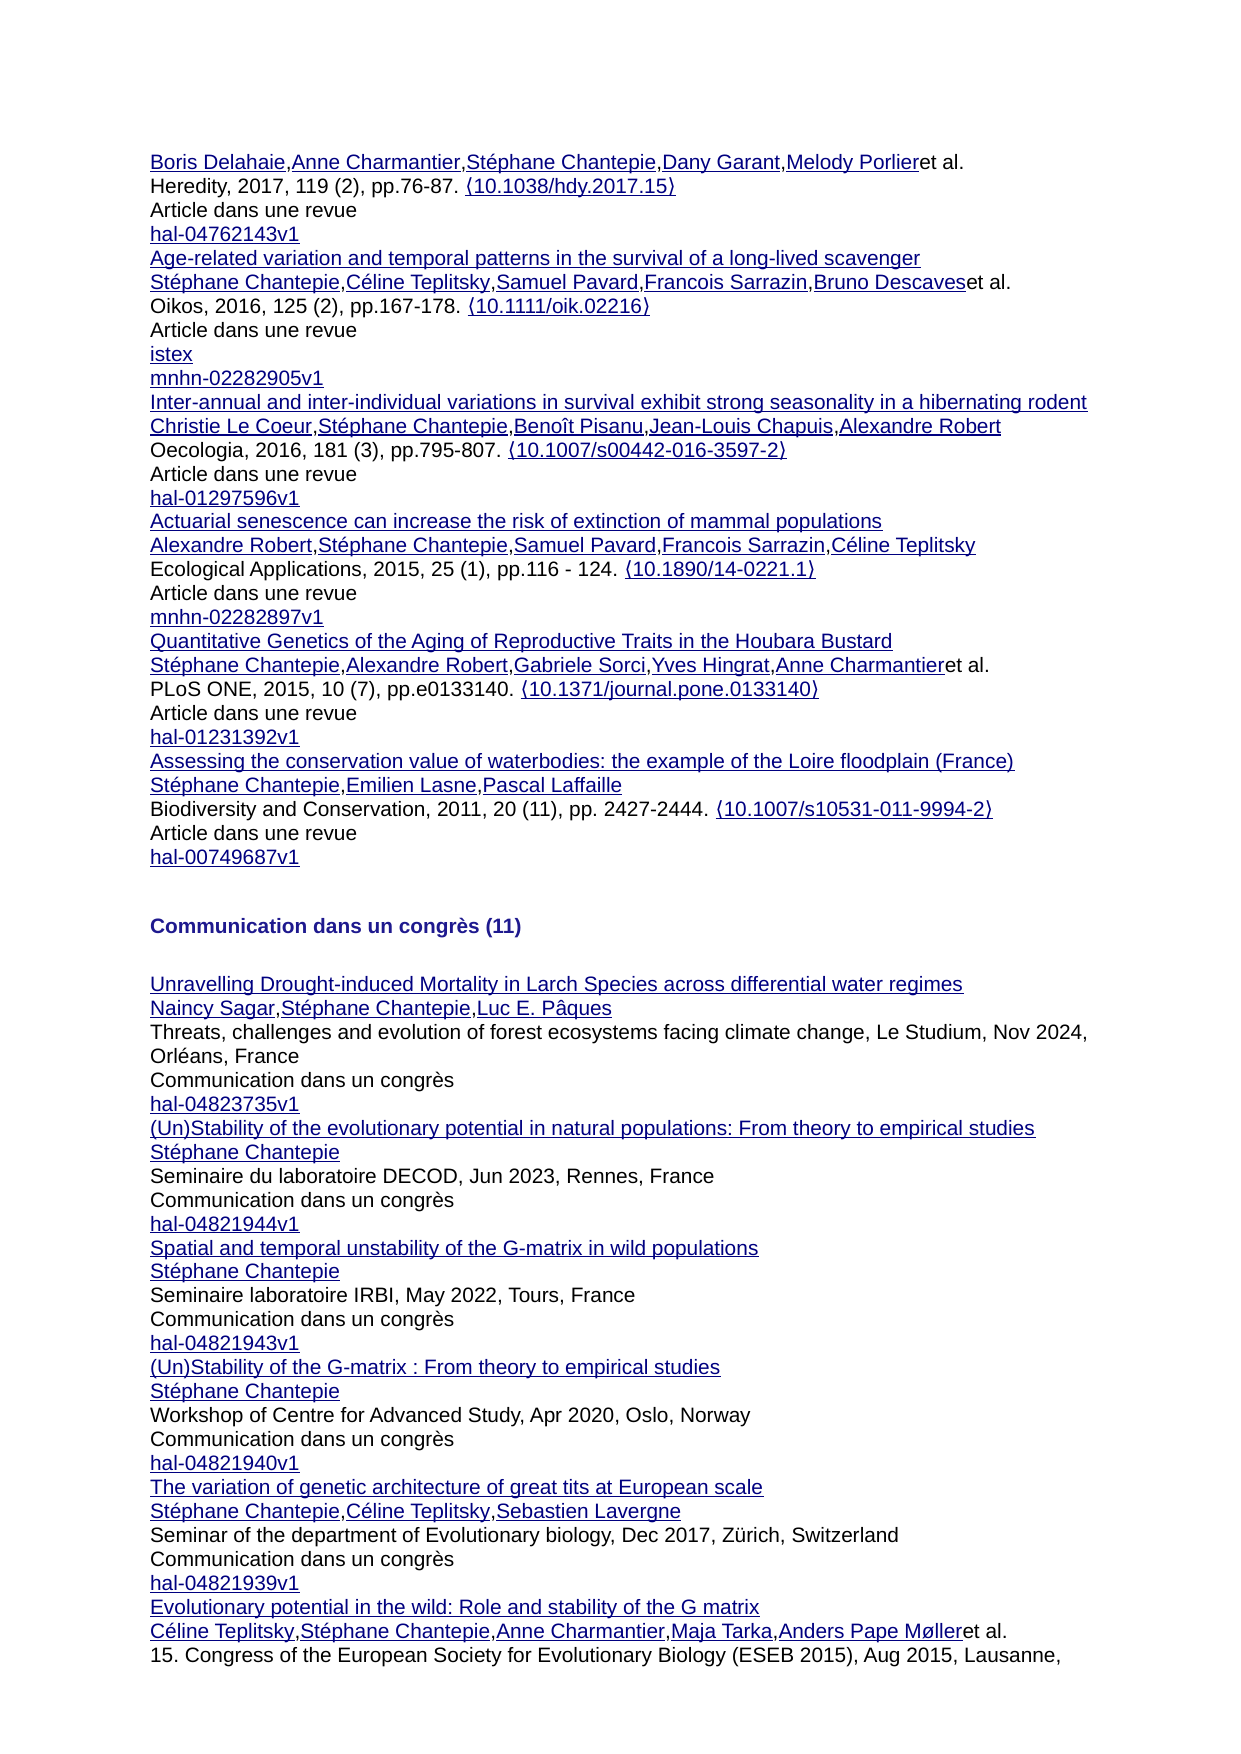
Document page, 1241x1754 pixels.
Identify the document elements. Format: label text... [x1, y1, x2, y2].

subtitle Communication dans un congrès (11) [150, 913, 1090, 937]
table_cell Spatial and temporal unstability of the G-matrix in wild populations Stéphane Chantepie Seminaire laboratoire IRBI, May 2022, Tours, France Communication dans un congrès hal-04821943v1 [150, 1235, 1090, 1355]
table_cell Inter-annual and inter-individual variations in survival exhibit strong seasonality in a hibernating rodent Christie Le Coeur,Stéphane Chantepie,Benoît Pisanu,Jean-Louis Chapuis,Alexandre Robert Oecologia, 2016, 181 (3), pp.795-807. ⟨10.1007/s00442-016-3597-2⟩ Article dans une revue hal-01297596v1 [150, 390, 1090, 509]
table_cell (Un)Stability of the G-matrix : From theory to empirical studies Stéphane Chantepie Workshop of Centre for Advanced Study, Apr 2020, Oslo, Norway Communication dans un congrès hal-04821940v1 [150, 1355, 1090, 1475]
table_cell Assessing the conservation value of waterbodies: the example of the Loire floodplain (France) Stéphane Chantepie,Emilien Lasne,Pascal Laffaille Biodiversity and Conservation, 2011, 20 (11), pp. 2427-2444. ⟨10.1007/s10531-011-9994-2⟩ Article dans une revue hal-00749687v1 [150, 749, 1090, 869]
table_cell Actuarial senescence can increase the risk of extinction of mammal populations Alexandre Robert,Stéphane Chantepie,Samuel Pavard,Francois Sarrazin,Céline Teplitsky Ecological Applications, 2015, 25 (1), pp.116 - 124. ⟨10.1890/14-0221.1⟩ Article dans une revue mnhn-02282897v1 [150, 509, 1090, 629]
table_cell Age-related variation and temporal patterns in the survival of a long-lived scavenger Stéphane Chantepie,Céline Teplitsky,Samuel Pavard,Francois Sarrazin,Bruno Descaveset al. Oikos, 2016, 125 (2), pp.167-178. ⟨10.1111/oik.02216⟩ Article dans une revue istex mnhn-02282905v1 [150, 246, 1090, 389]
table_cell The variation of genetic architecture of great tits at European scale Stéphane Chantepie,Céline Teplitsky,Sebastien Lavergne Seminar of the department of Evolutionary biology, Dec 2017, Zürich, Switzerland Communication dans un congrès hal-04821939v1 [150, 1475, 1090, 1595]
table_header Unravelling Drought-induced Mortality in Larch Species across differential water regimes Naincy Sagar,Stéphane Chantepie,Luc E. Pâques Threats, challenges and evolution of forest ecosystems facing climate change, Le Studium, Nov 2024, Orléans, France Communication dans un congrès hal-04823735v1 [150, 972, 1090, 1116]
table_cell Boris Delahaie,Anne Charmantier,Stéphane Chantepie,Dany Garant,Melody Porlieret al. Heredity, 2017, 119 (2), pp.76-87. ⟨10.1038/hdy.2017.15⟩ Article dans une revue hal-04762143v1 [150, 150, 1090, 246]
table_cell Evolutionary potential in the wild: Role and stability of the G matrix Céline Teplitsky,Stéphane Chantepie,Anne Charmantier,Maja Tarka,Anders Pape Mølleret al. 15. Congress of the European Society for Evolutionary Biology (ESEB 2015), Aug 2015, Lausanne, [150, 1595, 1090, 1667]
table_cell (Un)Stability of the evolutionary potential in natural populations: From theory to empirical studies Stéphane Chantepie Seminaire du laboratoire DECOD, Jun 2023, Rennes, France Communication dans un congrès hal-04821944v1 [150, 1116, 1090, 1235]
table_cell Quantitative Genetics of the Aging of Reproductive Traits in the Houbara Bustard Stéphane Chantepie,Alexandre Robert,Gabriele Sorci,Yves Hingrat,Anne Charmantieret al. PLoS ONE, 2015, 10 (7), pp.e0133140. ⟨10.1371/journal.pone.0133140⟩ Article dans une revue hal-01231392v1 [150, 629, 1090, 749]
